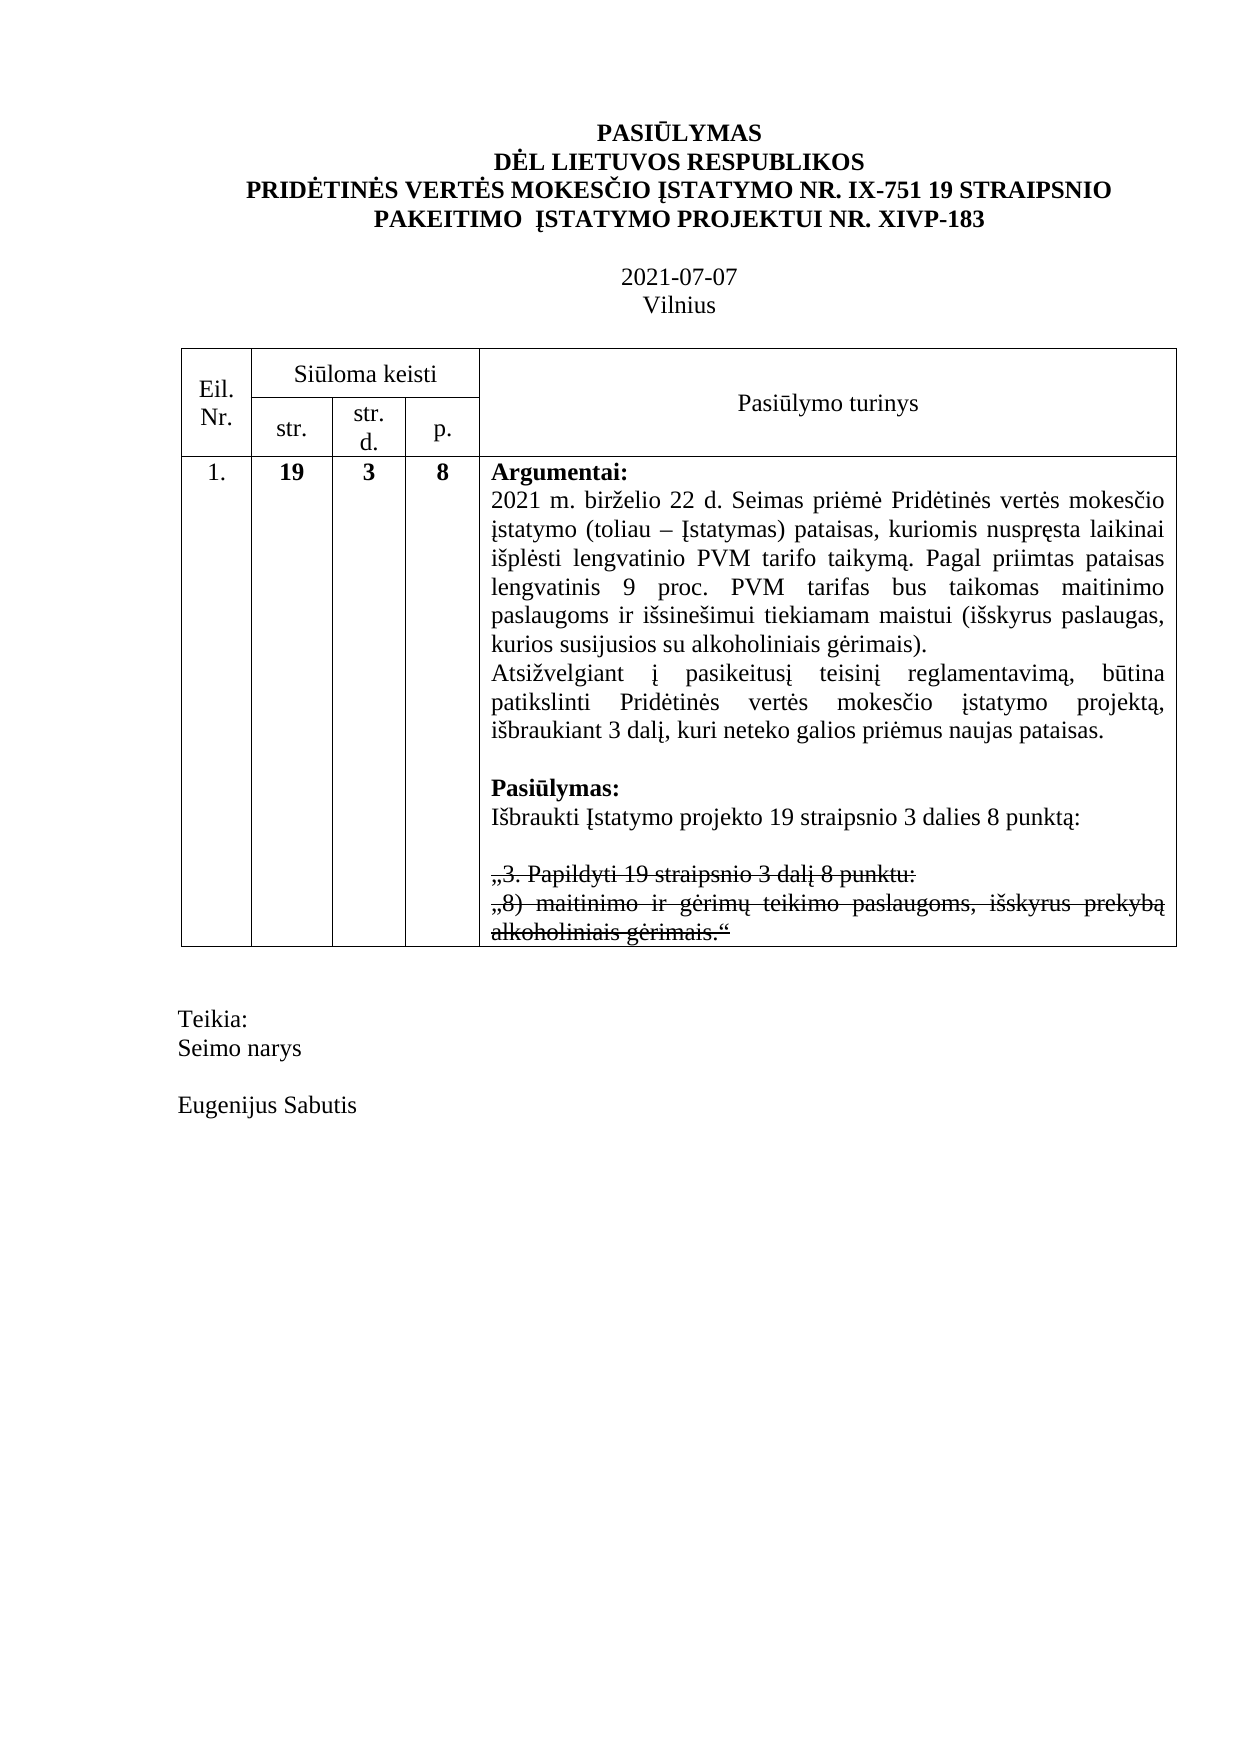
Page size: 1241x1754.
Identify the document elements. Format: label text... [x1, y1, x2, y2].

table_cell 19 [252, 457, 332, 946]
text Vilnius [177, 291, 1181, 319]
table_header Siūloma keisti [252, 349, 479, 397]
table_header Eil. Nr. [182, 349, 251, 456]
table_cell str. [252, 398, 332, 456]
table_cell 1. [182, 457, 251, 946]
text PASIŪLYMAS [177, 118, 1181, 147]
table_cell 3 [333, 457, 405, 946]
text DĖL LIETUVOS RESPUBLIKOS [177, 147, 1181, 176]
table_cell p. [406, 398, 479, 456]
table_header Pasiūlymo turinys [480, 349, 1176, 456]
text PRIDĖTINĖS VERTĖS MOKESČIO ĮSTATYMO NR. IX-751 19 STRAIPSNIO PAKEITIMO ĮSTATYMO PROJEKTUI NR. XIVP-183 [177, 176, 1181, 233]
text Teikia: [177, 1004, 1181, 1033]
table_cell Argumentai: 2021 m. birželio 22 d. Seimas priėmė Pridėtinės vertės mokesčio įstatymo (toliau – Įstatymas) pataisas, kuriomis nuspręsta laikinai išplėsti lengvatinio PVM tarifo taikymą. Pagal priimtas pataisas lengvatinis 9 proc. PVM tarifas bus taikomas maitinimo paslaugoms ir išsinešimui tiekiamam maistui (išskyrus paslaugas, kurios susijusios su alkoholiniais gėrimais). Atsižvelgiant į pasikeitusį teisinį reglamentavimą, būtina patikslinti Pridėtinės vertės mokesčio įstatymo projektą, išbraukiant 3 dalį, kuri neteko galios priėmus naujas pataisas. Pasiūlymas: Išbraukti Įstatymo projekto 19 straipsnio 3 dalies 8 punktą: „3. Papildyti 19 straipsnio 3 dalį 8 punktu: „8) maitinimo ir gėrimų teikimo paslaugoms, išskyrus prekybą alkoholiniais gėrimais.“ [480, 457, 1176, 946]
table_cell 8 [406, 457, 479, 946]
table_cell str. d. [333, 398, 405, 456]
text Seimo narys [177, 1033, 1181, 1062]
text Eugenijus Sabutis [177, 1090, 1181, 1119]
text 2021-07-07 [177, 262, 1181, 291]
